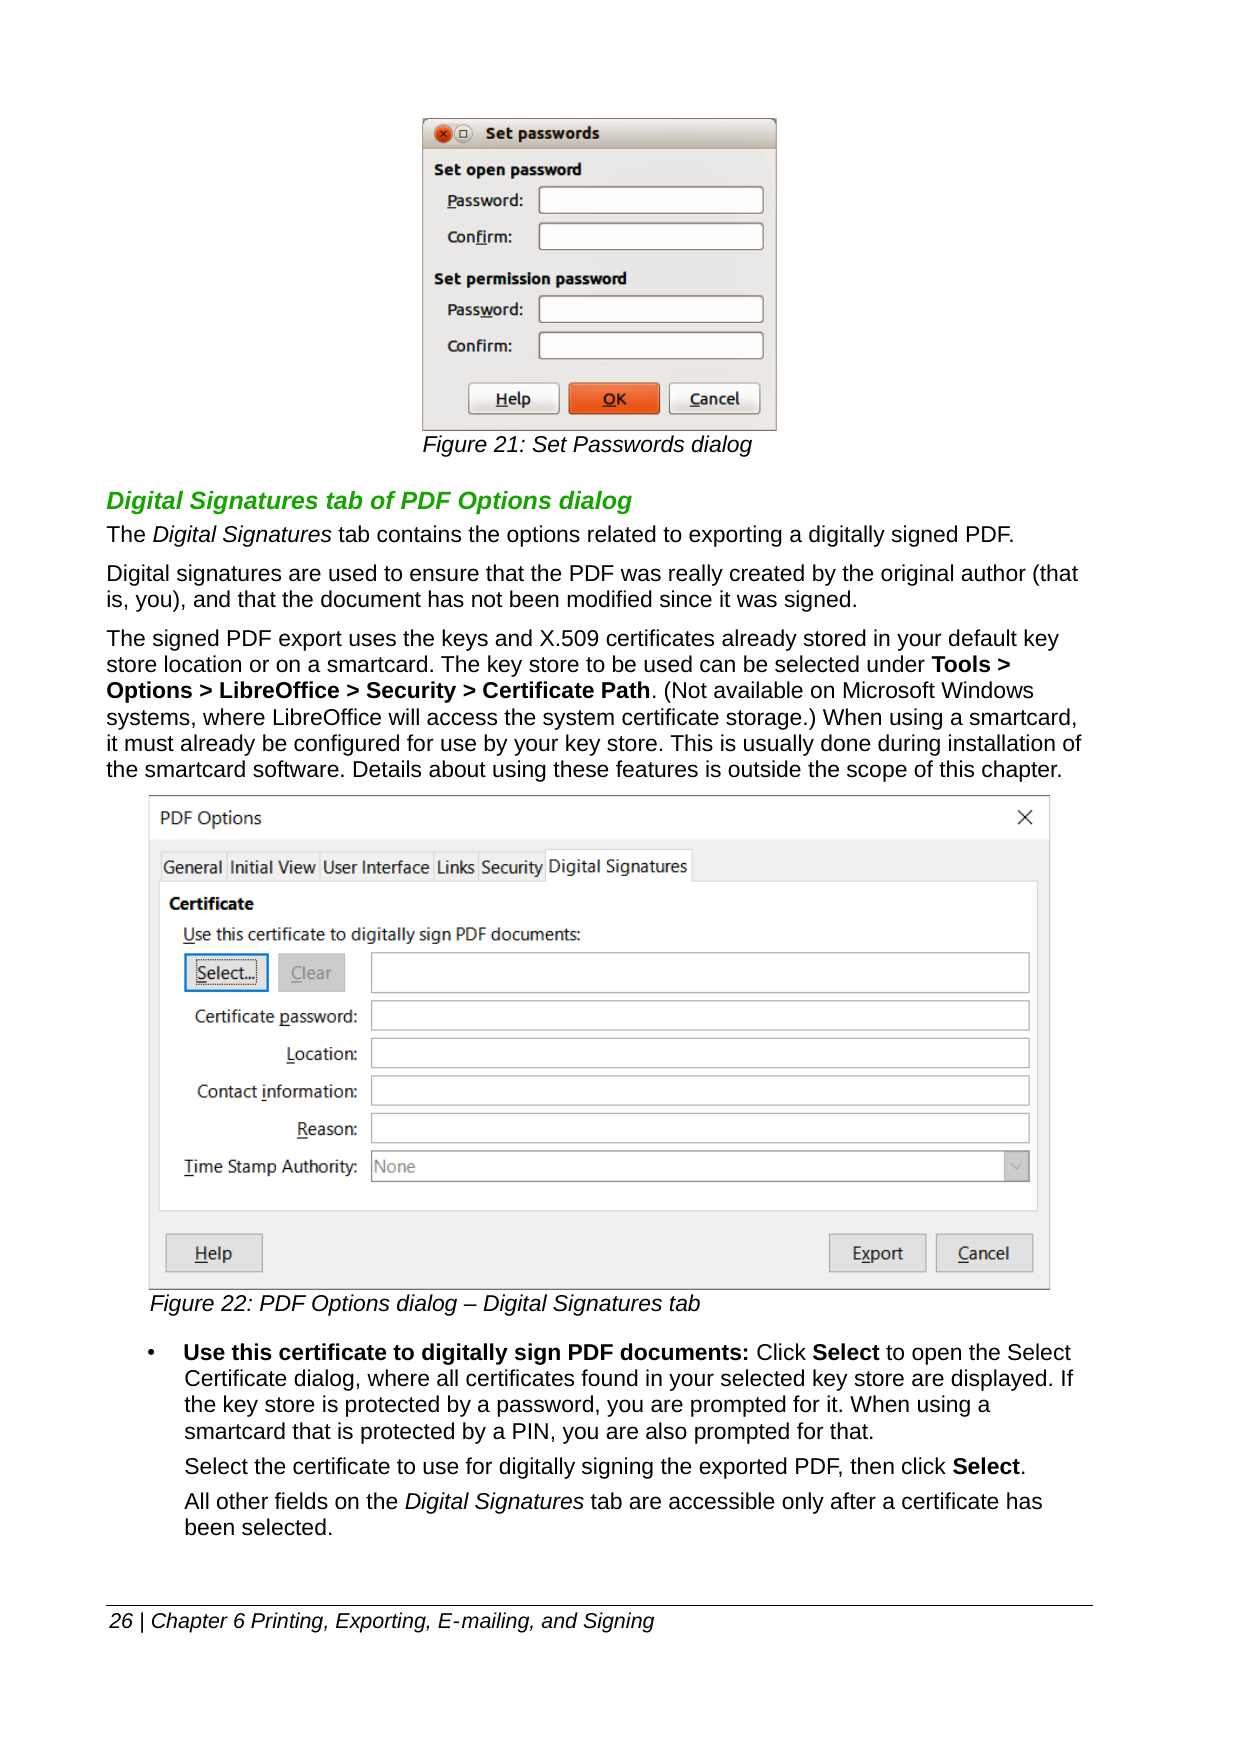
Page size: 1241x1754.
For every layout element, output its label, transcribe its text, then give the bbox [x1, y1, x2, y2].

text The signed PDF export uses the keys and X.509 certificates already stored in your default key store location or on a smartcard. The key store to be used can be selected under Tools > Options > LibreOffice > Security > Certificate Path. (Not available on Microsoft Windows systems, where LibreOffice will access the system certificate storage.) When using a smartcard, it must already be configured for use by your key store. This is usually done during installation of the smartcard software. Details about using these features is outside the scope of this chapter. [106, 625, 1093, 783]
text The Digital Signatures tab contains the options related to exporting a digitally signed PDF. [106, 521, 1093, 547]
text Figure 21: Set Passwords dialog [422, 431, 777, 457]
list Use this certificate to digitally sign PDF documents: Click Select to open the Select Certificate dialog, where all certificates found in your selected key store are displayed. If the key store is protected by a password, you are prompted for it. When using a smartcard that is protected by a PIN, you are also prompted for that. [144, 1336, 1093, 1444]
text Digital signatures are used to ensure that the PDF was really created by the original author (that is, you), and that the document has not been modified since it was signed. [106, 559, 1093, 612]
picture [422, 118, 777, 431]
subtitle Digital Signatures tab of PDF Options dialog [106, 486, 1093, 515]
list Select the certificate to use for digitally signing the exported PDF, then click Select. [144, 1450, 1093, 1479]
list All other fields on the Digital Signatures tab are accessible only after a certificate has been selected. [144, 1485, 1093, 1544]
text Figure 22: PDF Options dialog – Digital Signatures tab [149, 1290, 1049, 1316]
picture [148, 795, 1050, 1290]
